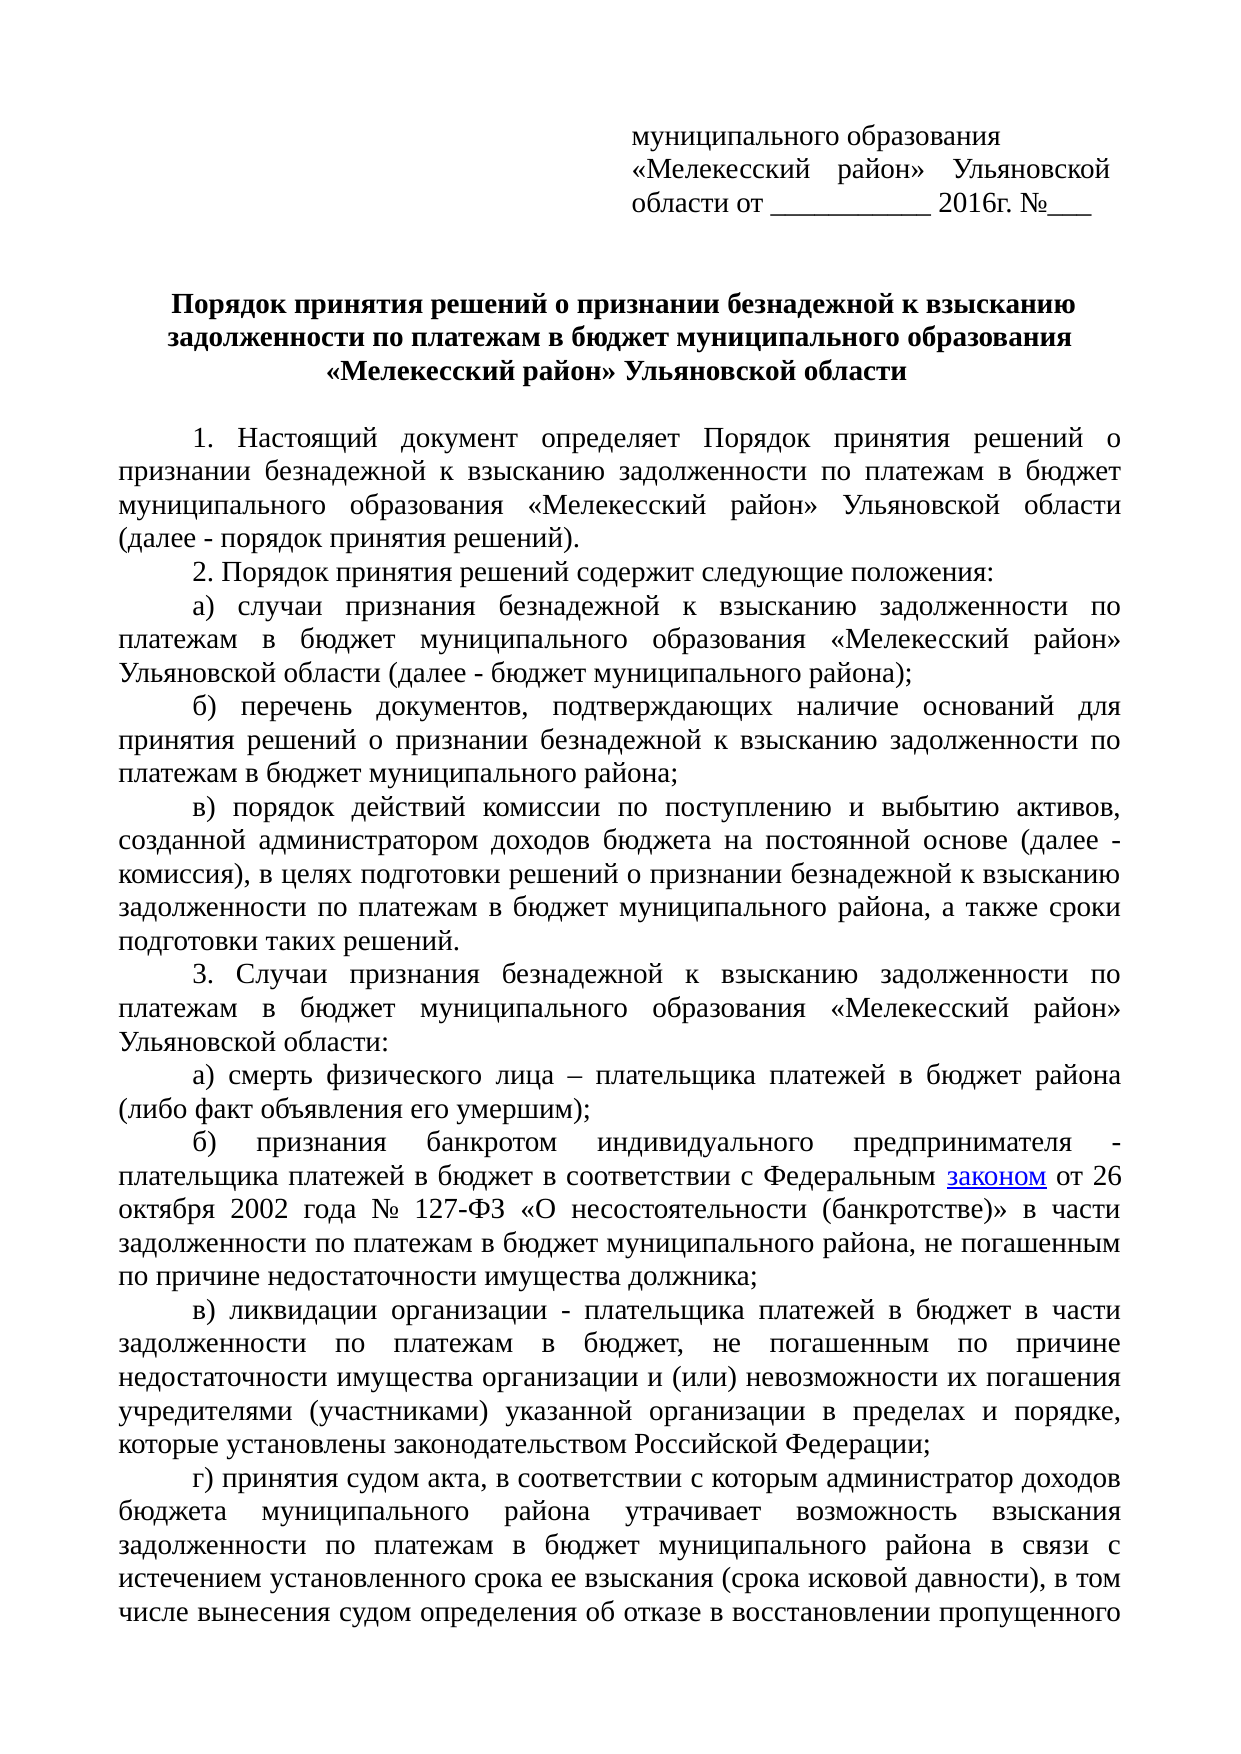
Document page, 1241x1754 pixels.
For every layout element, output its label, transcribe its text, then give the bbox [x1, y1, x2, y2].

table_header муниципального образования «Мелекесский район» Ульяновской области от ___________ 2016г. №___ [620, 118, 1122, 252]
text б) перечень документов, подтверждающих наличие оснований для принятия решений о признании безнадежной к взысканию задолженности по платежам в бюджет муниципального района; [118, 688, 1122, 789]
title 1. Настоящий документ определяет Порядок принятия решений о признании безнадежной к взысканию задолженности по платежам в бюджет муниципального образования «Мелекесский район» Ульяновской области (далее - порядок принятия решений). [118, 420, 1122, 554]
text а) случаи признания безнадежной к взысканию задолженности по платежам в бюджет муниципального образования «Мелекесский район» Ульяновской области (далее - бюджет муниципального района); [118, 588, 1122, 688]
title Порядок принятия решений о признании безнадежной к взысканию задолженности по платежам в бюджет муниципального образования «Мелекесский район» Ульяновской области [118, 286, 1122, 386]
text в) порядок действий комиссии по поступлению и выбытию активов, созданной администратором доходов бюджета на постоянной основе (далее - комиссия), в целях подготовки решений о признании безнадежной к взысканию задолженности по платежам в бюджет муниципального района, а также сроки подготовки таких решений. [118, 789, 1122, 957]
text в) ликвидации организации - плательщика платежей в бюджет в части задолженности по платежам в бюджет, не погашенным по причине недостаточности имущества организации и (или) невозможности их погашения учредителями (участниками) указанной организации в пределах и порядке, которые установлены законодательством Российской Федерации; [118, 1292, 1122, 1460]
text 3. Случаи признания безнадежной к взысканию задолженности по платежам в бюджет муниципального образования «Мелекесский район» Ульяновской области: [118, 957, 1122, 1057]
text г) принятия судом акта, в соответствии с которым администратор доходов бюджета муниципального района утрачивает возможность взыскания задолженности по платежам в бюджет муниципального района в связи с истечением установленного срока ее взыскания (срока исковой давности), в том числе вынесения судом определения об отказе в восстановлении пропущенного [118, 1460, 1122, 1627]
text б) признания банкротом индивидуального предпринимателя - плательщика платежей в бюджет в соответствии с Федеральным законом от 26 октября 2002 года № 127-ФЗ «О несостоятельности (банкротстве)» в части задолженности по платежам в бюджет муниципального района, не погашенным по причине недостаточности имущества должника; [118, 1124, 1122, 1292]
text а) смерть физического лица – плательщика платежей в бюджет района (либо факт объявления его умершим); [118, 1057, 1122, 1124]
text 2. Порядок принятия решений содержит следующие положения: [118, 554, 1122, 588]
